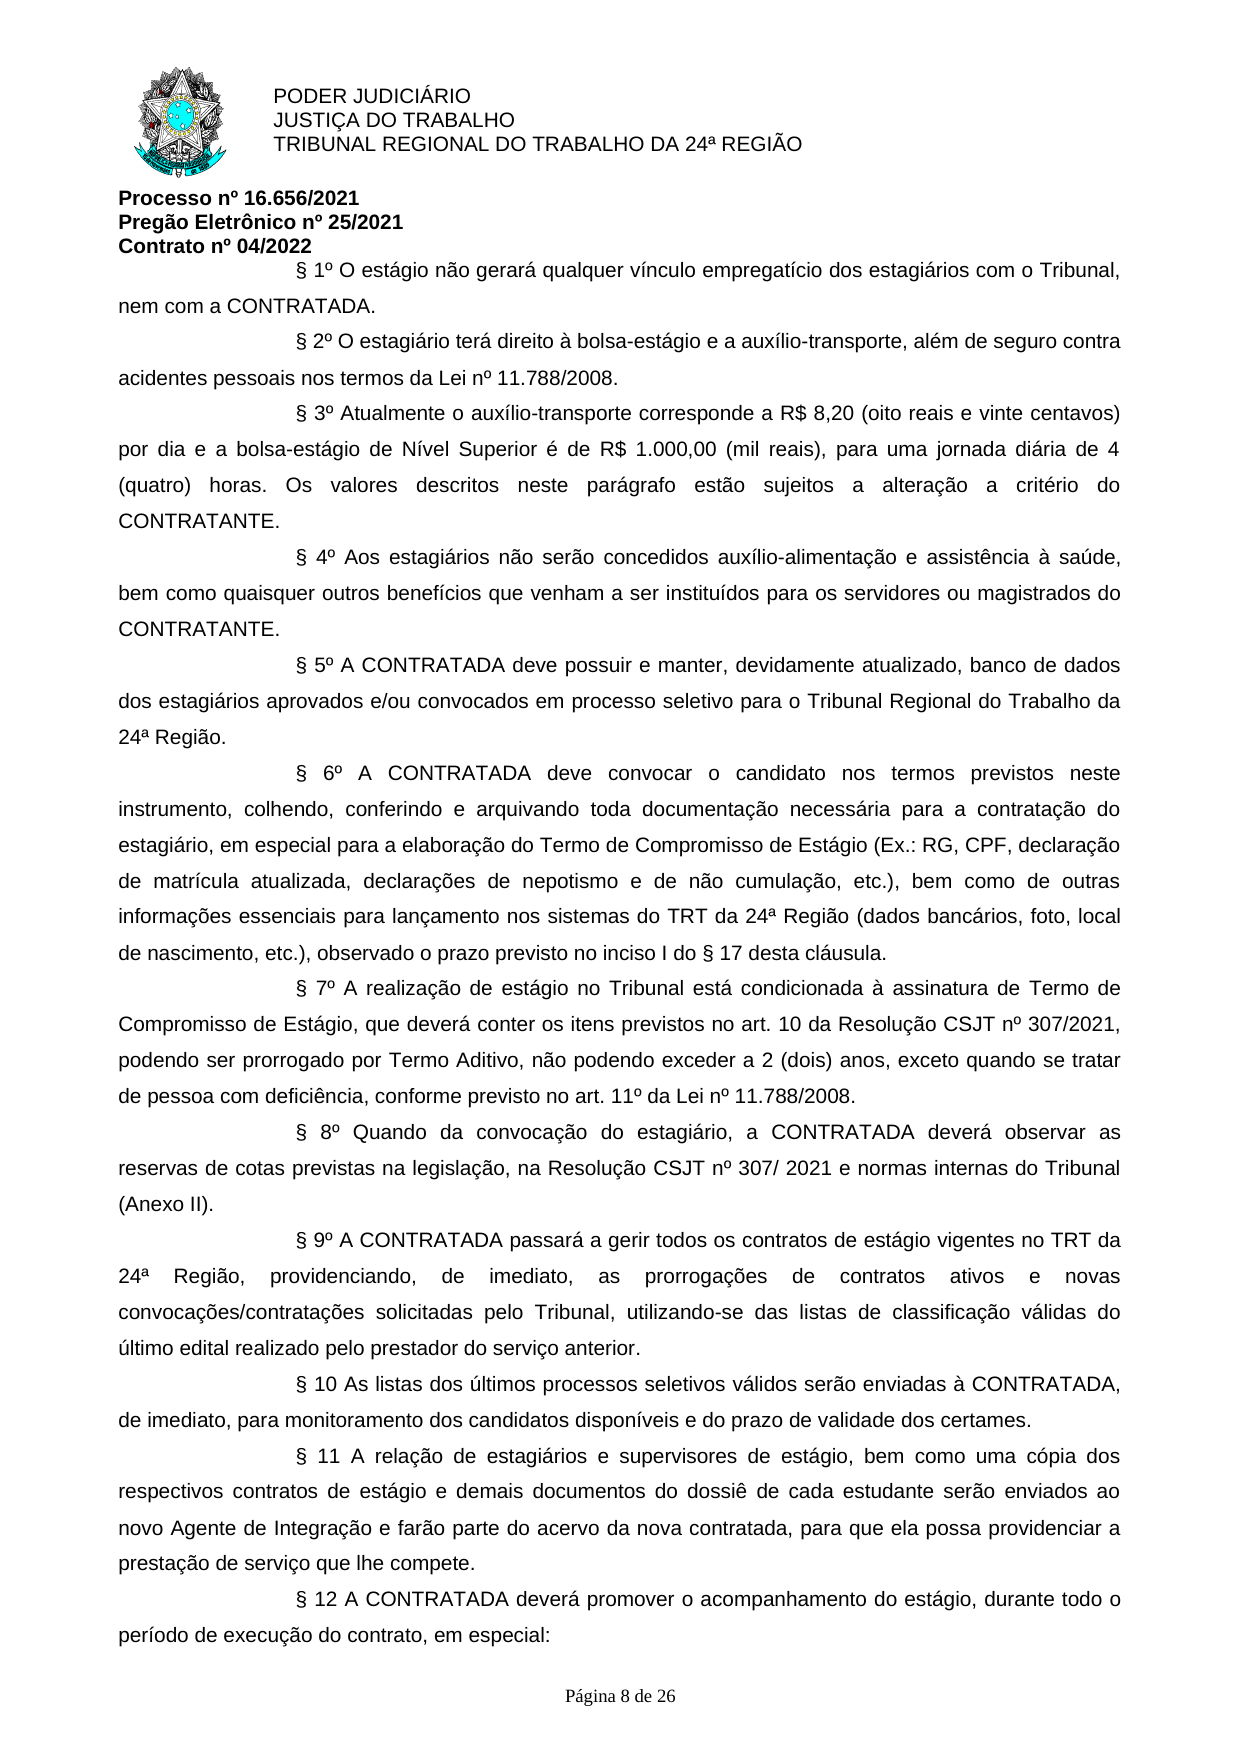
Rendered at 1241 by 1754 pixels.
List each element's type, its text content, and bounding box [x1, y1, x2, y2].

text § 9º A CONTRATADA passará a gerir todos os contratos de estágio vigentes no TRT da 24ª Região, providenciando, de imediato, as prorrogações de contratos ativos e novas convocações/contratações solicitadas pelo Tribunal, utilizando-se das listas de classificação válidas do último edital realizado pelo prestador do serviço anterior. [118, 1228, 1122, 1359]
text § 5º A CONTRATADA deve possuir e manter, devidamente atualizado, banco de dados dos estagiários aprovados e/ou convocados em processo seletivo para o Tribunal Regional do Trabalho da 24ª Região. [118, 653, 1122, 749]
text § 11 A relação de estagiários e supervisores de estágio, bem como uma cópia dos respectivos contratos de estágio e demais documentos do dossiê de cada estudante serão enviados ao novo Agente de Integração e farão parte do acervo da nova contratada, para que ela possa providenciar a prestação de serviço que lhe compete. [118, 1443, 1122, 1575]
text § 12 A CONTRATADA deverá promover o acompanhamento do estágio, durante todo o período de execução do contrato, em especial: [118, 1587, 1122, 1647]
text § 7º A realização de estágio no Tribunal está condicionada à assinatura de Termo de Compromisso de Estágio, que deverá conter os itens previstos no art. 10 da Resolução CSJT nº 307/2021, podendo ser prorrogado por Termo Aditivo, não podendo exceder a 2 (dois) anos, exceto quando se tratar de pessoa com deficiência, conforme previsto no art. 11º da Lei nº 11.788/2008. [118, 976, 1122, 1108]
text § 4º Aos estagiários não serão concedidos auxílio-alimentação e assistência à saúde, bem como quaisquer outros benefícios que venham a ser instituídos para os servidores ou magistrados do CONTRATANTE. [118, 545, 1122, 641]
picture [133, 66, 228, 178]
text § 10 As listas dos últimos processos seletivos válidos serão enviadas à CONTRATADA, de imediato, para monitoramento dos candidatos disponíveis e do prazo de validade dos certames. [118, 1372, 1122, 1431]
text § 3º Atualmente o auxílio-transporte corresponde a R$ 8,20 (oito reais e vinte centavos) por dia e a bolsa-estágio de Nível Superior é de R$ 1.000,00 (mil reais), para uma jornada diária de 4 (quatro) horas. Os valores descritos neste parágrafo estão sujeitos a alteração a critério do CONTRATANTE. [118, 401, 1122, 533]
text § 2º O estagiário terá direito à bolsa-estágio e a auxílio-transporte, além de seguro contra acidentes pessoais nos termos da Lei nº 11.788/2008. [118, 329, 1122, 389]
text § 8º Quando da convocação do estagiário, a CONTRATADA deverá observar as reservas de cotas previstas na legislação, na Resolução CSJT nº 307/ 2021 e normas internas do Tribunal (Anexo II). [118, 1120, 1122, 1216]
text § 6º A CONTRATADA deve convocar o candidato nos termos previstos neste instrumento, colhendo, conferindo e arquivando toda documentação necessária para a contratação do estagiário, em especial para a elaboração do Termo de Compromisso de Estágio (Ex.: RG, CPF, declaração de matrícula atualizada, declarações de nepotismo e de não cumulação, etc.), bem como de outras informações essenciais para lançamento nos sistemas do TRT da 24ª Região (dados bancários, foto, local de nascimento, etc.), observado o prazo previsto no inciso I do § 17 desta cláusula. [118, 761, 1122, 964]
text § 1º O estágio não gerará qualquer vínculo empregatício dos estagiários com o Tribunal, nem com a CONTRATADA. [118, 257, 1122, 317]
